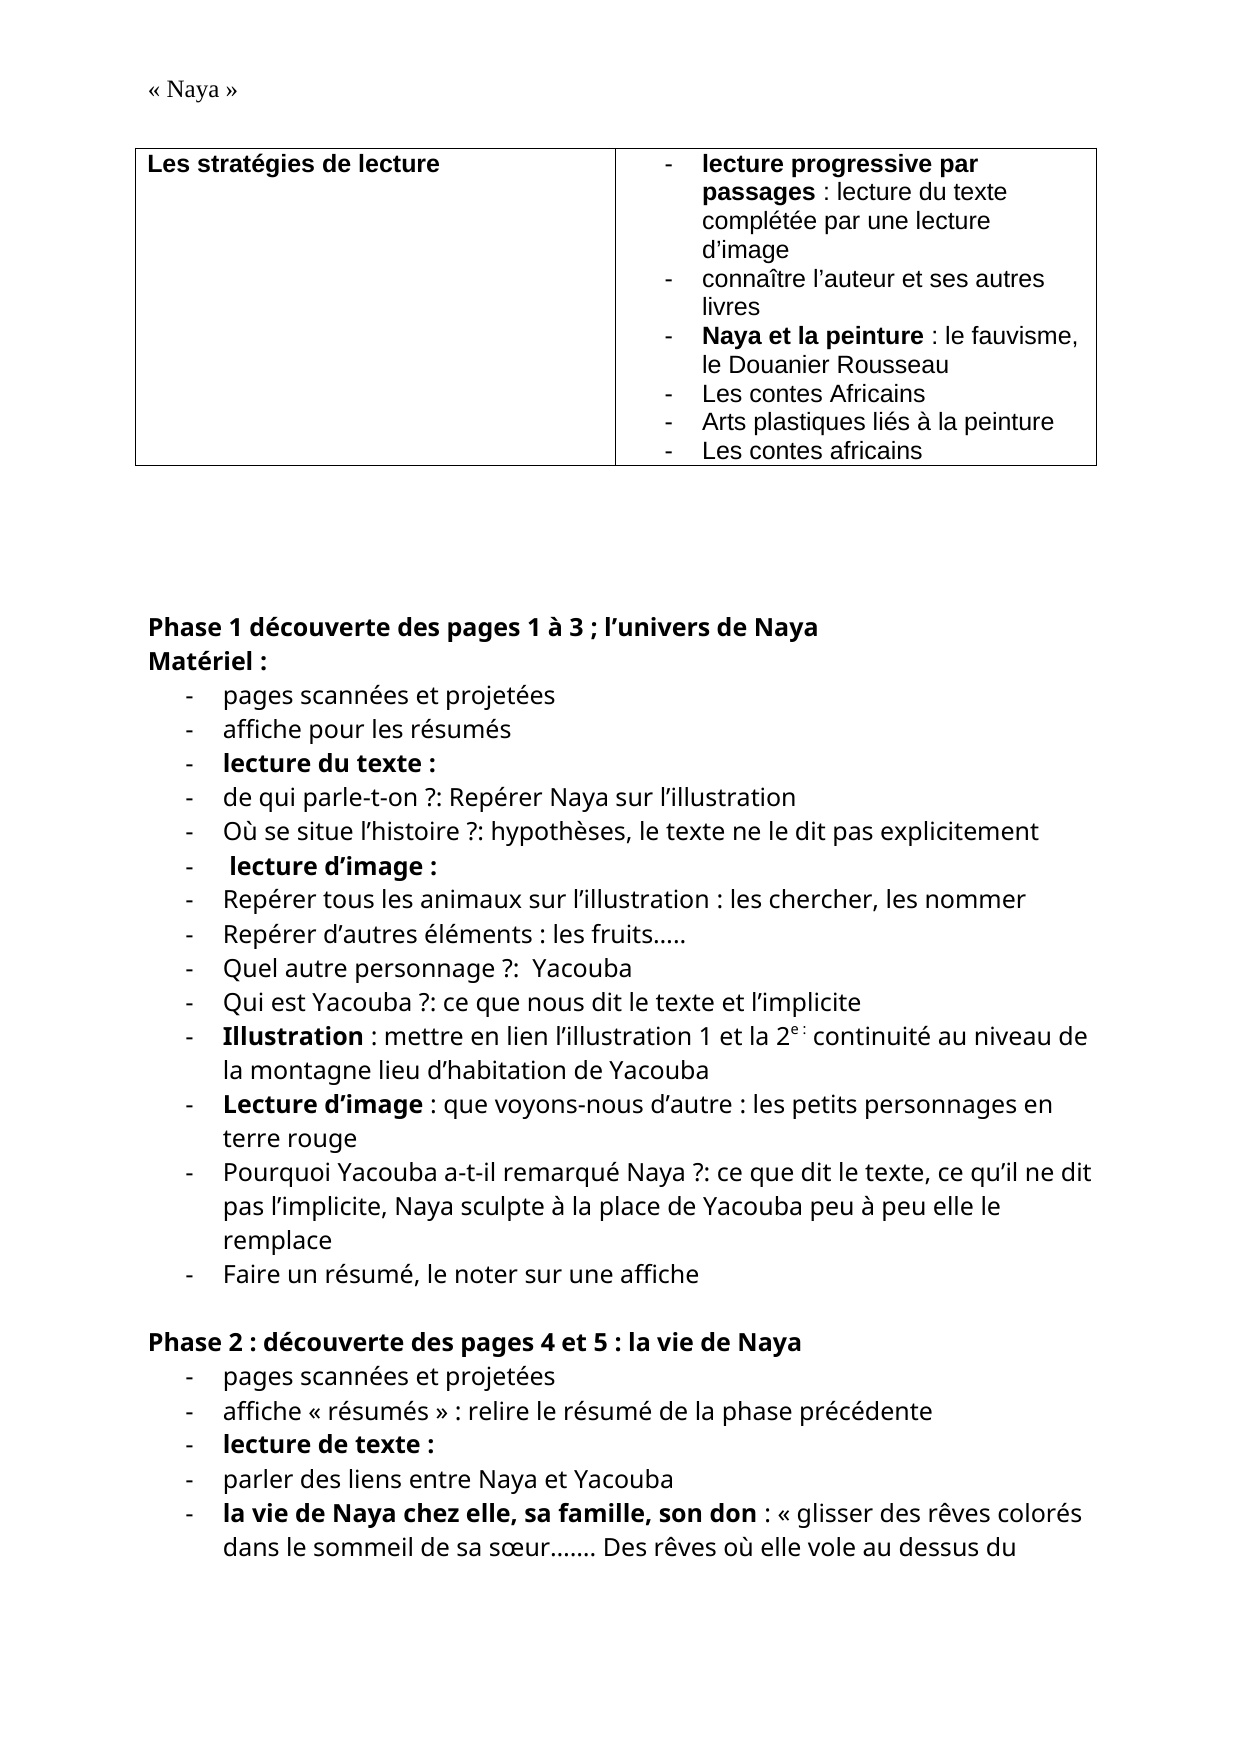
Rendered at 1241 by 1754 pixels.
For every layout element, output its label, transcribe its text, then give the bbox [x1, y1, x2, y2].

list de qui parle-t-on ?: Repérer Naya sur l’illustration [185, 780, 1093, 814]
list Repérer d’autres éléments : les fruits….. [185, 916, 1093, 950]
list affiche pour les résumés [185, 712, 1093, 746]
list Repérer tous les animaux sur l’illustration : les chercher, les nommer [185, 882, 1093, 916]
list la vie de Naya chez elle, sa famille, son don : « glisser des rêves colorés dans le sommeil de sa sœur……. Des rêves où elle vole au dessus du [185, 1495, 1093, 1563]
list parler des liens entre Naya et Yacouba [185, 1461, 1093, 1495]
list Illustration : mettre en lien l’illustration 1 et la 2e : continuité au niveau de la montagne lieu d’habitation de Yacouba [185, 1018, 1093, 1087]
list Qui est Yacouba ?: ce que nous dit le texte et l’implicite [185, 984, 1093, 1018]
table_cell lecture progressive par passages : lecture du texte complétée par une lecture d’image connaître l’auteur et ses autres livres Naya et la peinture : le fauvisme, le Douanier Rousseau Les contes Africains Arts plastiques liés à la peinture Les contes africains [616, 149, 1096, 465]
list lecture de texte : [185, 1427, 1093, 1461]
list lecture du texte : [185, 746, 1093, 780]
list pages scannées et projetées [185, 1359, 1093, 1393]
list Faire un résumé, le noter sur une affiche [185, 1257, 1093, 1291]
list Quel autre personnage ?: Yacouba [185, 950, 1093, 984]
text Phase 2 : découverte des pages 4 et 5 : la vie de Naya [148, 1325, 1093, 1359]
text Matériel : [148, 644, 1093, 678]
list lecture d’image : [185, 848, 1093, 882]
table_cell Les stratégies de lecture [136, 149, 615, 465]
list Lecture d’image : que voyons-nous d’autre : les petits personnages en terre rouge [185, 1087, 1093, 1155]
text Phase 1 découverte des pages 1 à 3 ; l’univers de Naya [148, 610, 1093, 644]
list affiche « résumés » : relire le résumé de la phase précédente [185, 1393, 1093, 1427]
list Où se situe l’histoire ?: hypothèses, le texte ne le dit pas explicitement [185, 814, 1093, 848]
list Pourquoi Yacouba a-t-il remarqué Naya ?: ce que dit le texte, ce qu’il ne dit pas l’implicite, Naya sculpte à la place de Yacouba peu à peu elle le remplace [185, 1155, 1093, 1257]
list pages scannées et projetées [185, 678, 1093, 712]
